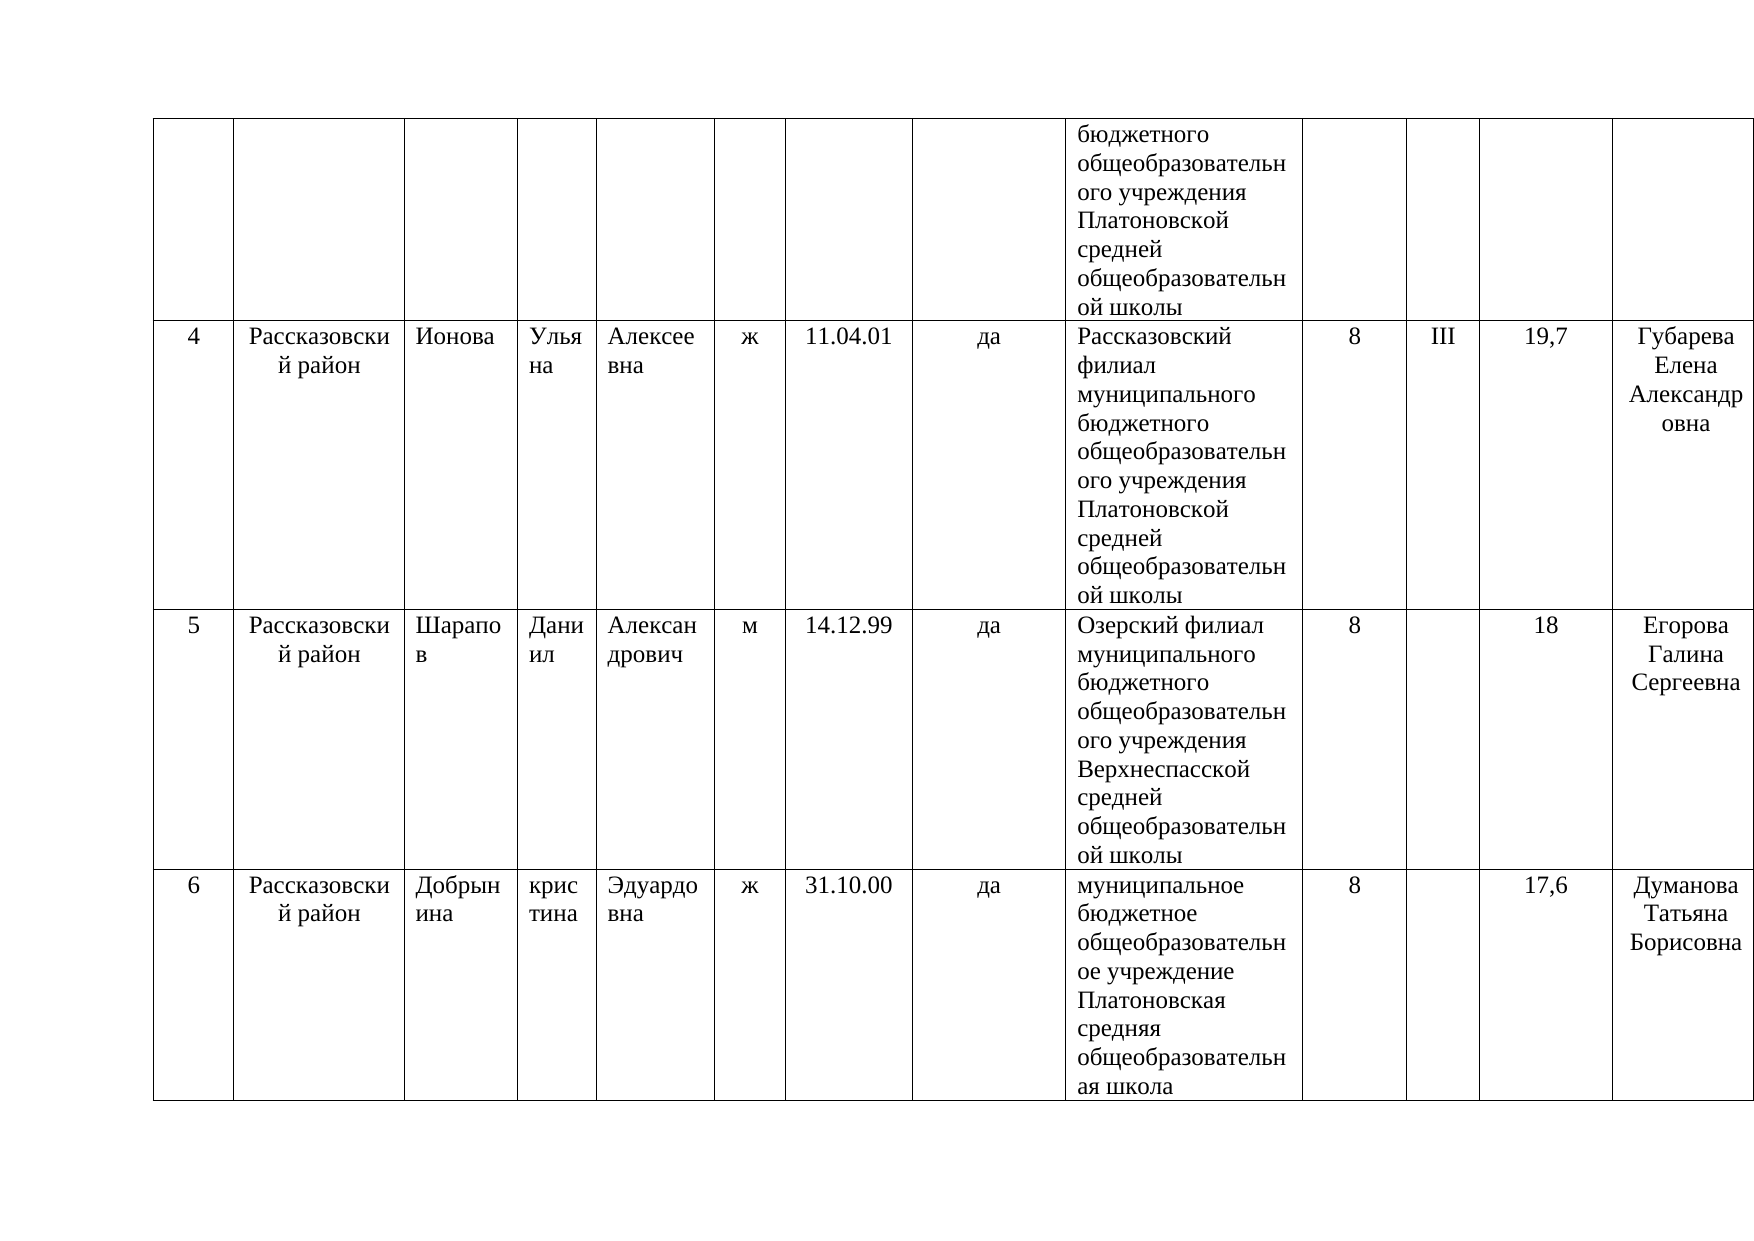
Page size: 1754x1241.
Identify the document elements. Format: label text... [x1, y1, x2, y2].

table_cell [786, 119, 912, 320]
table_cell III [1407, 321, 1479, 609]
table_cell [1407, 610, 1479, 869]
table_cell м [715, 610, 785, 869]
table_cell 8 [1303, 870, 1406, 1100]
table_cell Алексеевна [597, 321, 714, 609]
table_cell 19,7 [1480, 321, 1612, 609]
table_cell да [913, 610, 1065, 869]
table_cell [597, 119, 714, 320]
table_cell [234, 119, 404, 320]
table_cell Шарапов [405, 610, 517, 869]
table_cell [518, 119, 596, 320]
table_cell Эдуардовна [597, 870, 714, 1100]
table_cell Рассказовский район [234, 870, 404, 1100]
table_cell да [913, 321, 1065, 609]
table_cell [1613, 119, 1753, 320]
table_cell ж [715, 870, 785, 1100]
table_cell Рассказовский филиал муниципального бюджетного общеобразовательного учреждения Платоновской средней общеобразовательной школы [1066, 321, 1302, 609]
table_cell 8 [1303, 610, 1406, 869]
table_cell 4 [154, 321, 233, 609]
table_cell 5 [154, 610, 233, 869]
table_cell 17,6 [1480, 870, 1612, 1100]
table_cell Рассказовский район [234, 321, 404, 609]
table_cell Ульяна [518, 321, 596, 609]
table_cell [913, 119, 1065, 320]
table_cell Ионова [405, 321, 517, 609]
table_cell Озерский филиал муниципального бюджетного общеобразовательного учреждения Верхнеспасской средней общеобразовательной школы [1066, 610, 1302, 869]
table_cell кристина [518, 870, 596, 1100]
table_cell муниципальное бюджетное общеобразовательное учреждение Платоновская средняя общеобразовательная школа [1066, 870, 1302, 1100]
table_cell Добрынина [405, 870, 517, 1100]
table_cell Александрович [597, 610, 714, 869]
table_cell [1407, 870, 1479, 1100]
table_cell 18 [1480, 610, 1612, 869]
table_cell бюджетного общеобразовательного учреждения Платоновской средней общеобразовательной школы [1066, 119, 1302, 320]
table_cell да [913, 870, 1065, 1100]
table_cell 14.12.99 [786, 610, 912, 869]
table_cell Егорова Галина Сергеевна [1613, 610, 1753, 869]
table_cell ж [715, 321, 785, 609]
table_cell Даниил [518, 610, 596, 869]
table_cell Думанова Татьяна Борисовна [1613, 870, 1753, 1100]
table_cell [715, 119, 785, 320]
table_cell Губарева Елена Александровна [1613, 321, 1753, 609]
table_cell 31.10.00 [786, 870, 912, 1100]
table_cell [1480, 119, 1612, 320]
table_cell 6 [154, 870, 233, 1100]
table_cell 11.04.01 [786, 321, 912, 609]
table_cell Рассказовский район [234, 610, 404, 869]
table_cell [405, 119, 517, 320]
table_cell [1407, 119, 1479, 320]
table_cell 8 [1303, 321, 1406, 609]
table_cell [154, 119, 233, 320]
table_cell [1303, 119, 1406, 320]
